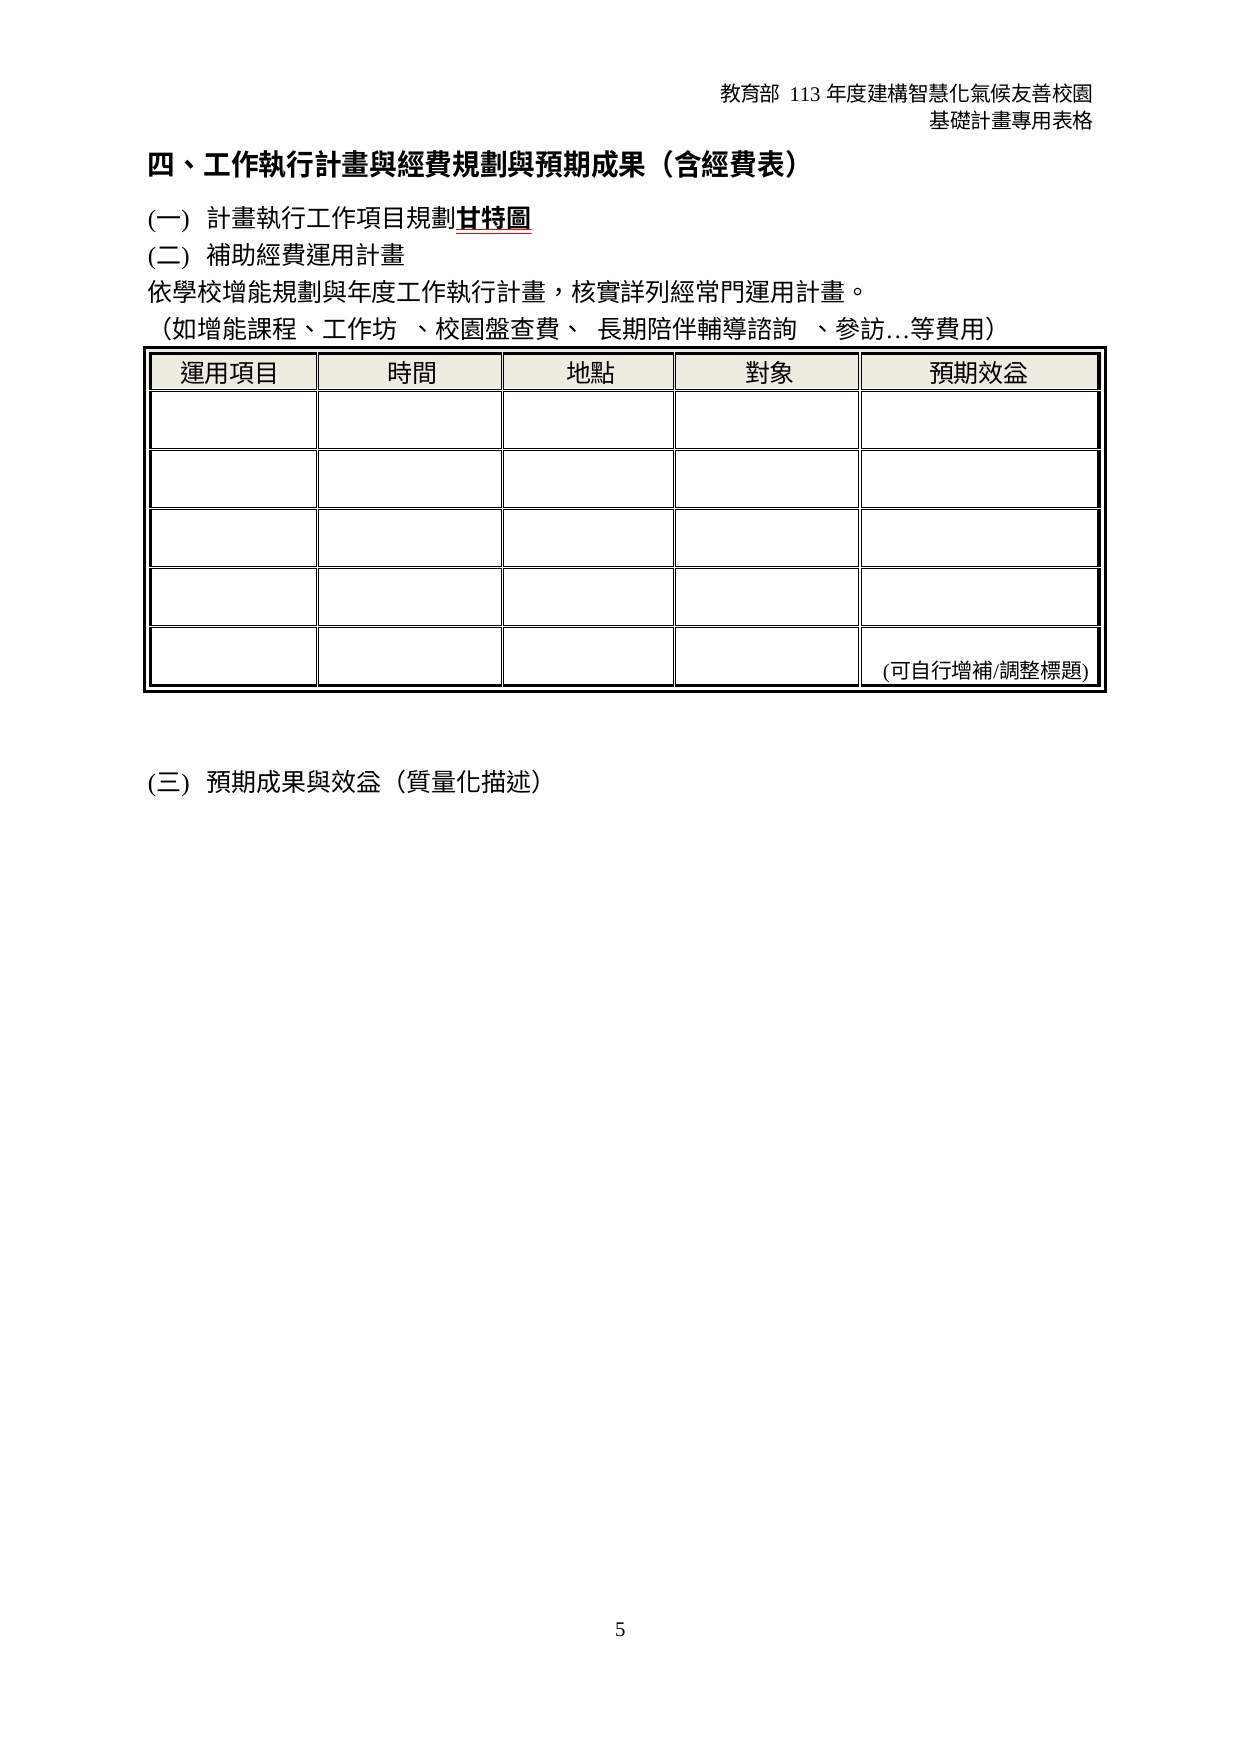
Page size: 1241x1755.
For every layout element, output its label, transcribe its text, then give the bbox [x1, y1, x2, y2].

table_cell [676, 569, 858, 624]
table_cell [319, 569, 501, 624]
text 基礎計畫專用表格 [83, 107, 1094, 134]
table_header 時間 [317, 349, 503, 388]
text (三) 預期成果與效益（質量化描述） [148, 763, 1166, 799]
table_cell [152, 628, 316, 684]
table_cell [319, 392, 501, 447]
table_cell [504, 510, 673, 566]
text (二) 補助經費運用計畫 [148, 236, 1166, 272]
table_cell [319, 451, 501, 507]
table_cell [676, 510, 858, 566]
table_cell [319, 510, 501, 566]
table_cell [676, 392, 858, 447]
table_header 運用項目 [147, 349, 317, 388]
table_header 預期效益 [860, 349, 1102, 388]
text 四、工作執行計畫與經費規劃與預期成果（含經費表） [148, 142, 1166, 184]
text （如增能課程、工作坊 、校園盤查費、 長期陪伴輔導諮詢 、參訪…等費用） [148, 309, 1166, 345]
table_cell [676, 451, 858, 507]
text (一) 計畫執行工作項目規劃甘特圖 [148, 199, 1166, 235]
table_cell [504, 569, 673, 624]
table_cell [862, 392, 1097, 447]
text 教育部 113 年度建構智慧化氣候友善校園 [83, 80, 1093, 107]
table_header 地點 [504, 355, 673, 388]
table_cell [152, 392, 316, 447]
table_cell [319, 628, 501, 684]
table_cell [152, 510, 316, 566]
table_cell [862, 510, 1097, 566]
table_cell [152, 569, 316, 624]
table_cell [862, 569, 1097, 624]
table_cell [862, 451, 1097, 507]
table_cell [504, 628, 673, 684]
text 依學校增能規劃與年度工作執行計畫，核實詳列經常門運用計畫。 [148, 272, 1166, 309]
table_header 對象 [674, 349, 860, 388]
table_cell [504, 451, 673, 507]
table_cell [152, 451, 316, 507]
table_cell [676, 628, 858, 684]
table_cell (可自行增補/調整標題) [862, 628, 1097, 684]
table_cell [504, 392, 673, 447]
